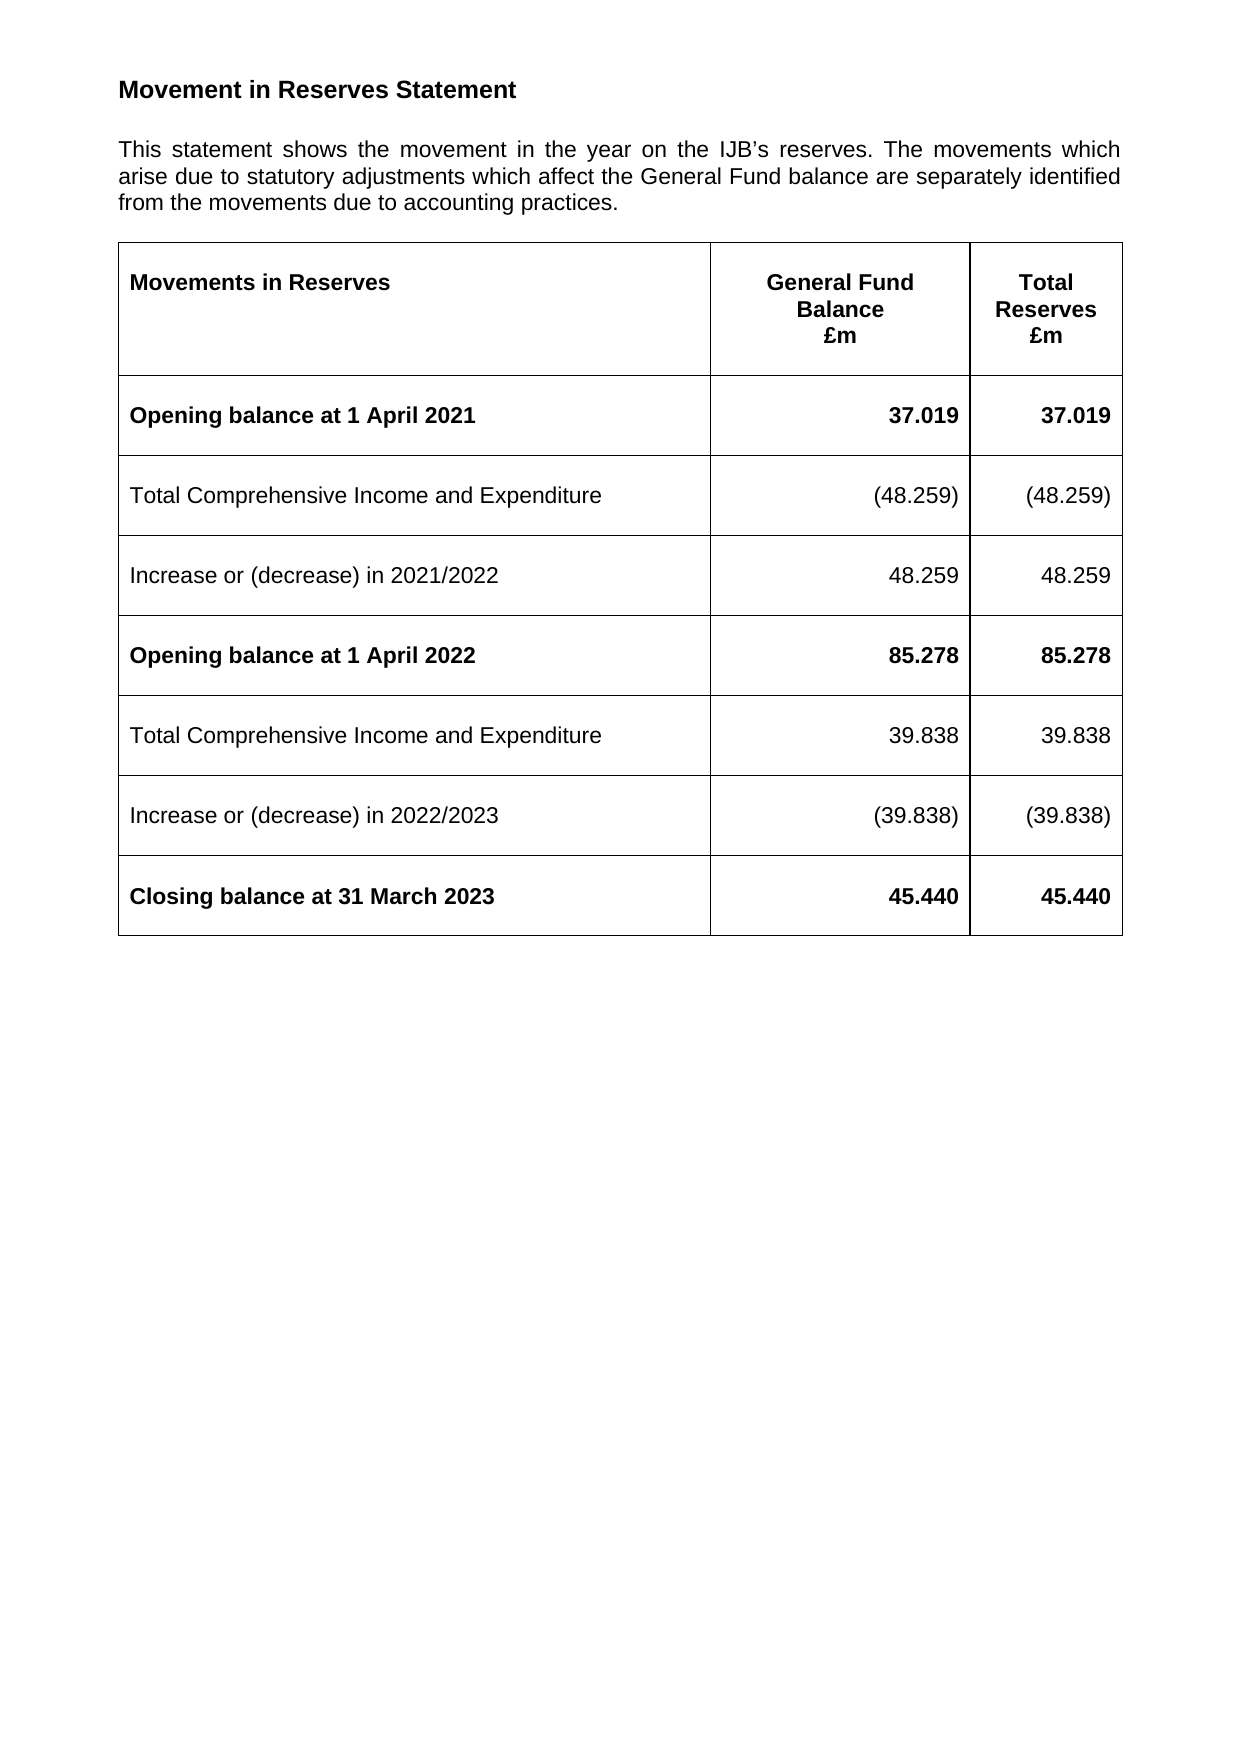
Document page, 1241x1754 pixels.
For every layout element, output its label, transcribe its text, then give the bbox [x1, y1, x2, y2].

table_header Movements in Reserves [119, 243, 710, 374]
table_cell Increase or (decrease) in 2022/2023 [119, 776, 710, 855]
table_header Total Reserves £m [971, 243, 1122, 374]
table_cell 48.259 [971, 536, 1122, 615]
table_cell Closing balance at 31 March 2023 [119, 856, 710, 935]
table_cell 45.440 [971, 856, 1122, 935]
table_cell Total Comprehensive Income and Expenditure [119, 456, 710, 535]
table_cell Total Comprehensive Income and Expenditure [119, 696, 710, 775]
table_header General Fund Balance £m [711, 243, 969, 374]
table_cell 45.440 [711, 856, 969, 935]
table_cell 85.278 [971, 616, 1122, 695]
table_cell (39.838) [971, 776, 1122, 855]
table_cell 39.838 [711, 696, 969, 775]
table_cell Increase or (decrease) in 2021/2022 [119, 536, 710, 615]
table_cell Opening balance at 1 April 2021 [119, 376, 710, 455]
table_cell 39.838 [971, 696, 1122, 775]
text This statement shows the movement in the year on the IJB’s reserves. The movements which arise due to statutory adjustments which affect the General Fund balance are separately identified from the movements due to accounting practices. [118, 136, 1122, 215]
table_cell 37.019 [971, 376, 1122, 455]
table_cell Opening balance at 1 April 2022 [119, 616, 710, 695]
table_cell 85.278 [711, 616, 969, 695]
table_cell (48.259) [711, 456, 969, 535]
table_cell (48.259) [971, 456, 1122, 535]
table_cell 37.019 [711, 376, 969, 455]
table_cell (39.838) [711, 776, 969, 855]
subtitle Movement in Reserves Statement [118, 75, 1122, 104]
table_cell 48.259 [711, 536, 969, 615]
